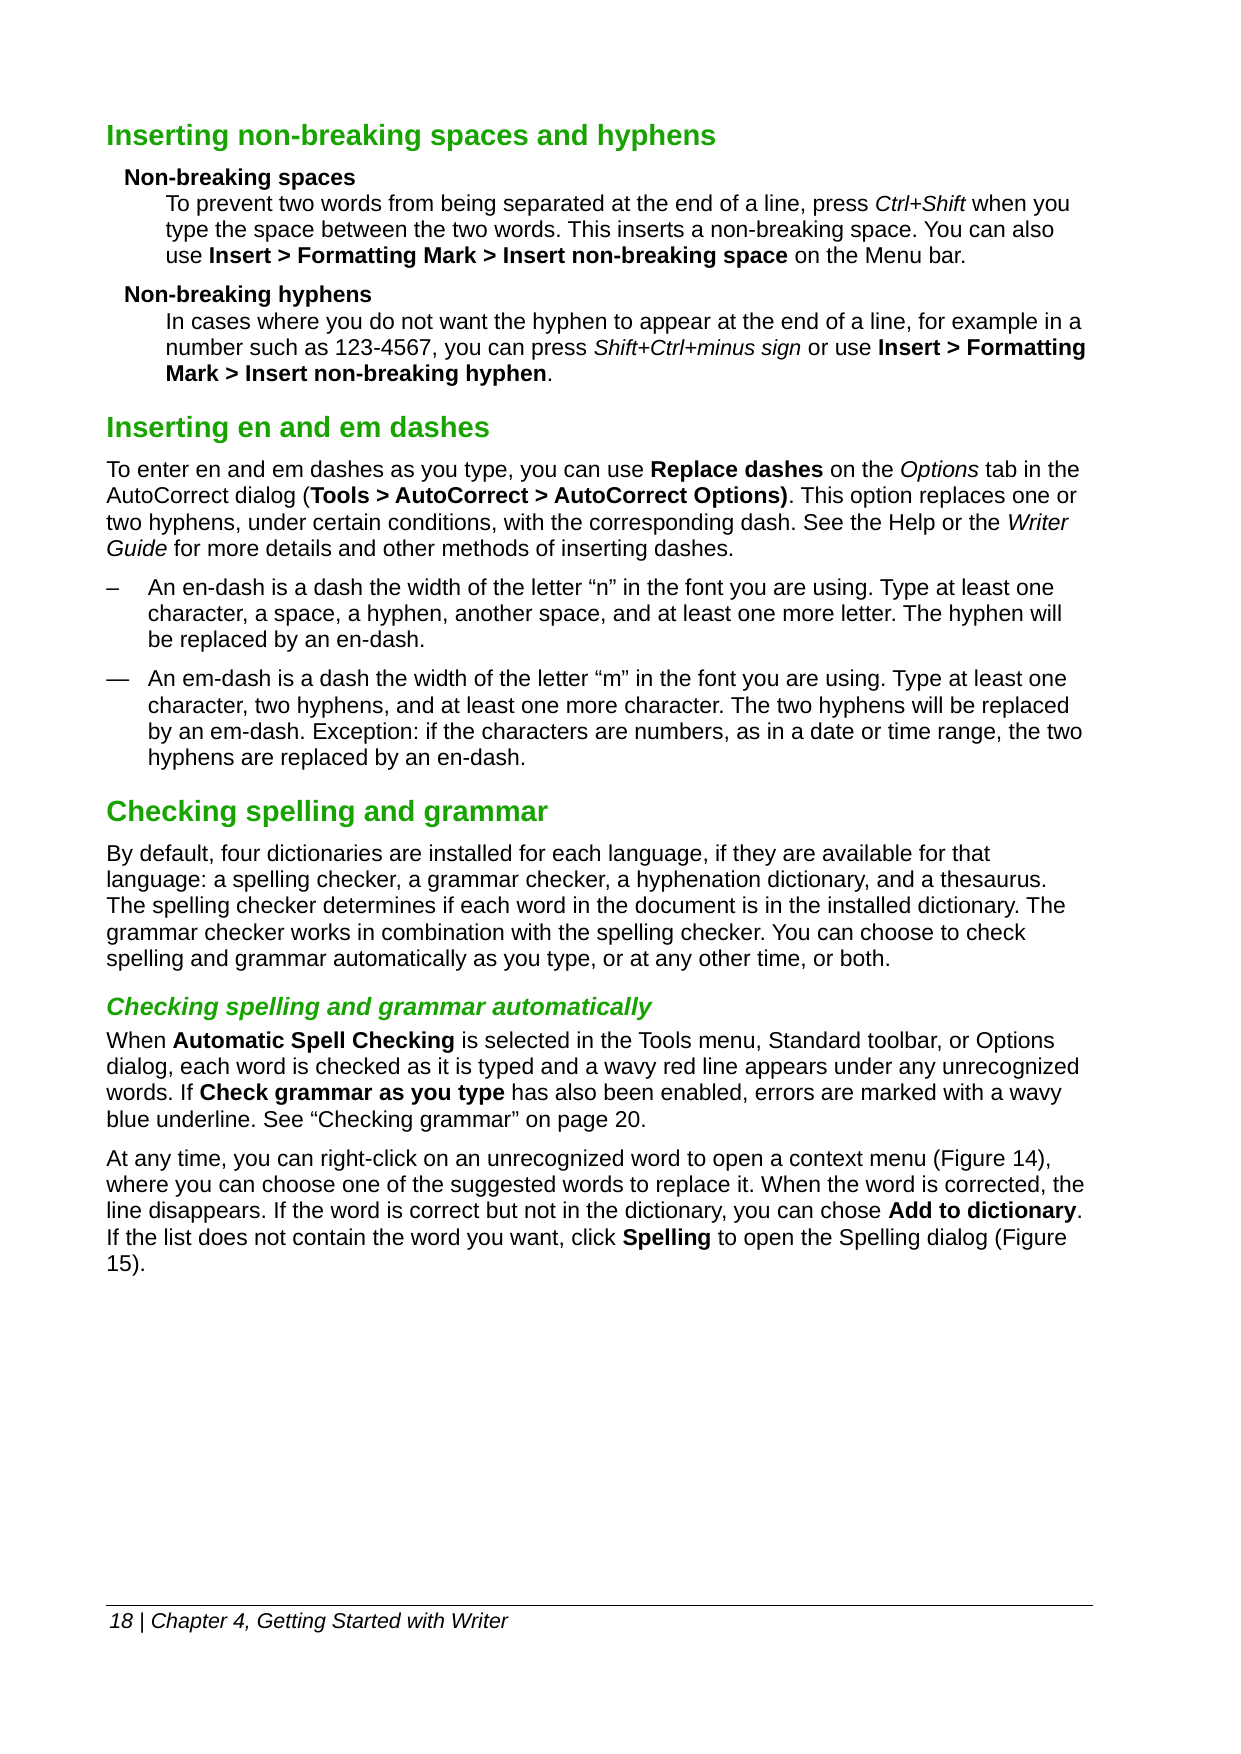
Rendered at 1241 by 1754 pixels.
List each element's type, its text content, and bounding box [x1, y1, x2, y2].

subtitle Inserting en and em dashes [106, 410, 1093, 444]
text – An en-dash is a dash the width of the letter “n” in the font you are using. Type at least one character, a space, a hyphen, another space, and at least one more letter. The hyphen will be replaced by an en-dash. [106, 574, 1093, 653]
subtitle Checking spelling and grammar automatically [106, 992, 1093, 1021]
subtitle Checking spelling and grammar [106, 794, 1093, 828]
text By default, four dictionaries are installed for each language, if they are available for that language: a spelling checker, a grammar checker, a hyphenation dictionary, and a thesaurus. The spelling checker determines if each word in the document is in the installed dictionary. The grammar checker works in combination with the spelling checker. You can choose to check spelling and grammar automatically as you type, or at any other time, or both. [106, 839, 1093, 971]
text — An em-dash is a dash the width of the letter “m” in the font you are using. Type at least one character, two hyphens, and at least one more character. The two hyphens will be replaced by an em-dash. Exception: if the characters are numbers, as in a date or time range, the two hyphens are replaced by an en-dash. [106, 665, 1093, 771]
subtitle Inserting non-breaking spaces and hyphens [106, 118, 1093, 152]
text When Automatic Spell Checking is selected in the Tools menu, Standard toolbar, or Options dialog, each word is checked as it is typed and a wavy red line appears under any unrecognized words. If Check grammar as you type has also been enabled, errors are marked with a wavy blue underline. See “Checking grammar” on page 20. [106, 1027, 1093, 1132]
text Non-breaking spaces [124, 163, 1093, 190]
text To enter en and em dashes as you type, you can use Replace dashes on the Options tab in the AutoCorrect dialog (Tools > AutoCorrect > AutoCorrect Options). This option replaces one or two hyphens, under certain conditions, with the corresponding dash. See the Help or the Writer Guide for more details and other methods of inserting dashes. [106, 456, 1093, 561]
text Non-breaking hyphens [124, 281, 1093, 308]
text To prevent two words from being separated at the end of a line, press Ctrl+Shift when you type the space between the two words. This inserts a non-breaking space. You can also use Insert > Formatting Mark > Insert non-breaking space on the Menu bar. [165, 190, 1093, 269]
text At any time, you can right-click on an unrecognized word to open a context menu (Figure 14), where you can choose one of the suggested words to replace it. When the word is corrected, the line disappears. If the word is correct but not in the dictionary, you can chose Add to dictionary. If the list does not contain the word you want, click Spelling to open the Spelling dialog (Figure 15). [106, 1144, 1093, 1276]
text In cases where you do not want the hyphen to appear at the end of a line, for example in a number such as 123‑4567, you can press Shift+Ctrl+minus sign or use Insert > Formatting Mark > Insert non-breaking hyphen. [165, 308, 1093, 387]
